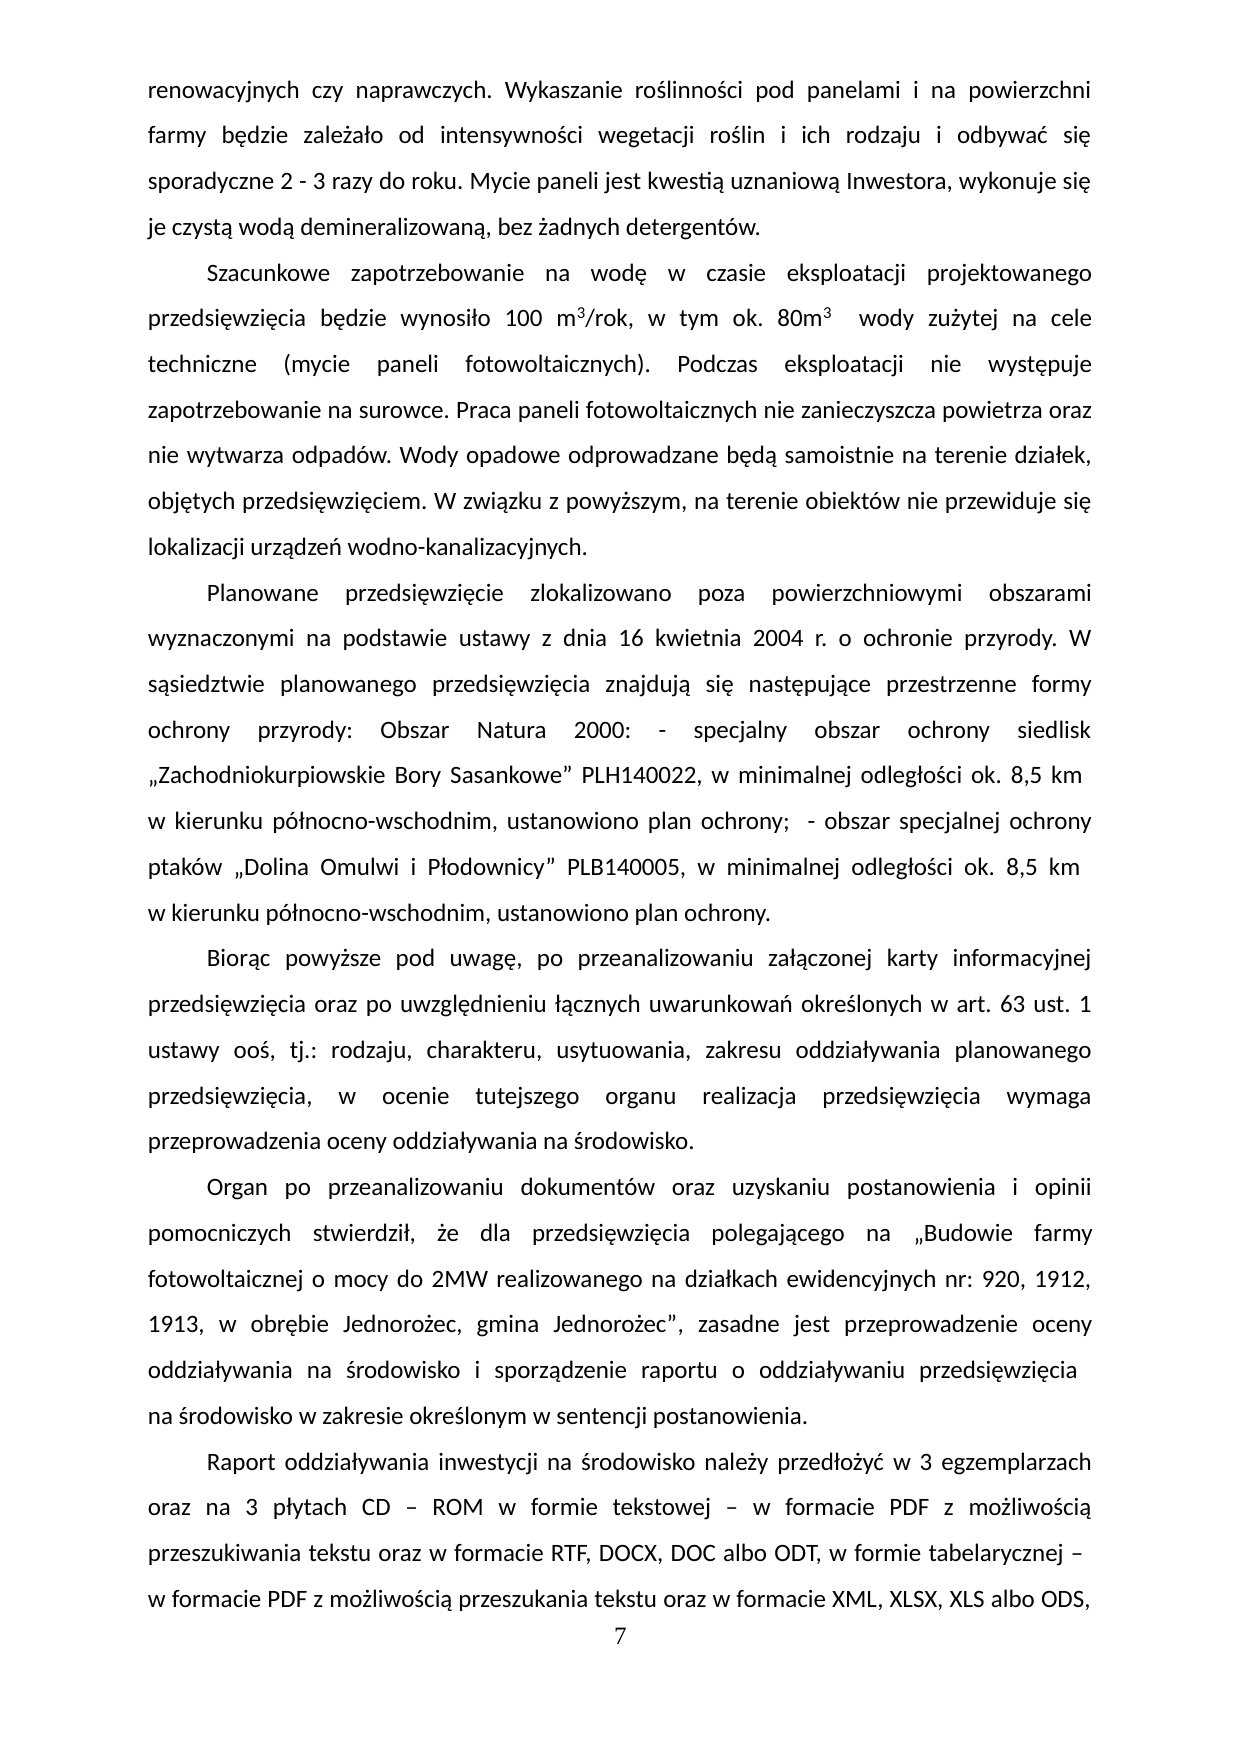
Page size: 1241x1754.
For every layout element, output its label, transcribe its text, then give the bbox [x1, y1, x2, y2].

text Szacunkowe zapotrzebowanie na wodę w czasie eksploatacji projektowanego przedsięwzięcia będzie wynosiło 100 m3/rok, w tym ok. 80m3 wody zużytej na cele techniczne (mycie paneli fotowoltaicznych). Podczas eksploatacji nie występuje zapotrzebowanie na surowce. Praca paneli fotowoltaicznych nie zanieczyszcza powietrza oraz nie wytwarza odpadów. Wody opadowe odprowadzane będą samoistnie na terenie działek, objętych przedsięwzięciem. W związku z powyższym, na terenie obiektów nie przewiduje się lokalizacji urządzeń wodno-kanalizacyjnych. [148, 257, 1093, 562]
text Biorąc powyższe pod uwagę, po przeanalizowaniu załączonej karty informacyjnej przedsięwzięcia oraz po uwzględnieniu łącznych uwarunkowań określonych w art. 63 ust. 1 ustawy ooś, tj.: rodzaju, charakteru, usytuowania, zakresu oddziaływania planowanego przedsięwzięcia, w ocenie tutejszego organu realizacja przedsięwzięcia wymaga przeprowadzenia oceny oddziaływania na środowisko. [148, 943, 1093, 1156]
text Raport oddziaływania inwestycji na środowisko należy przedłożyć w 3 egzemplarzach oraz na 3 płytach CD – ROM w formie tekstowej – w formacie PDF z możliwością przeszukiwania tekstu oraz w formacie RTF, DOCX, DOC albo ODT, w formie tabelarycznej – w formacie PDF z możliwością przeszukania tekstu oraz w formacie XML, XLSX, XLS albo ODS, [148, 1446, 1093, 1613]
text renowacyjnych czy naprawczych. Wykaszanie roślinności pod panelami i na powierzchni farmy będzie zależało od intensywności wegetacji roślin i ich rodzaju i odbywać się sporadyczne 2 - 3 razy do roku. Mycie paneli jest kwestią uznaniową Inwestora, wykonuje się je czystą wodą demineralizowaną, bez żadnych detergentów. [148, 74, 1093, 241]
text Organ po przeanalizowaniu dokumentów oraz uzyskaniu postanowienia i opinii pomocniczych stwierdził, że dla przedsięwzięcia polegającego na „Budowie farmy fotowoltaicznej o mocy do 2MW realizowanego na działkach ewidencyjnych nr: 920, 1912, 1913, w obrębie Jednorożec, gmina Jednorożec”, zasadne jest przeprowadzenie oceny oddziaływania na środowisko i sporządzenie raportu o oddziaływaniu przedsięwzięcia na środowisko w zakresie określonym w sentencji postanowienia. [148, 1171, 1093, 1430]
text Planowane przedsięwzięcie zlokalizowano poza powierzchniowymi obszarami wyznaczonymi na podstawie ustawy z dnia 16 kwietnia 2004 r. o ochronie przyrody. W sąsiedztwie planowanego przedsięwzięcia znajdują się następujące przestrzenne formy ochrony przyrody: Obszar Natura 2000: - specjalny obszar ochrony siedlisk „Zachodniokurpiowskie Bory Sasankowe” PLH140022, w minimalnej odległości ok. 8,5 km w kierunku północno-wschodnim, ustanowiono plan ochrony; - obszar specjalnej ochrony ptaków „Dolina Omulwi i Płodownicy” PLB140005, w minimalnej odległości ok. 8,5 km w kierunku północno-wschodnim, ustanowiono plan ochrony. [148, 577, 1093, 927]
